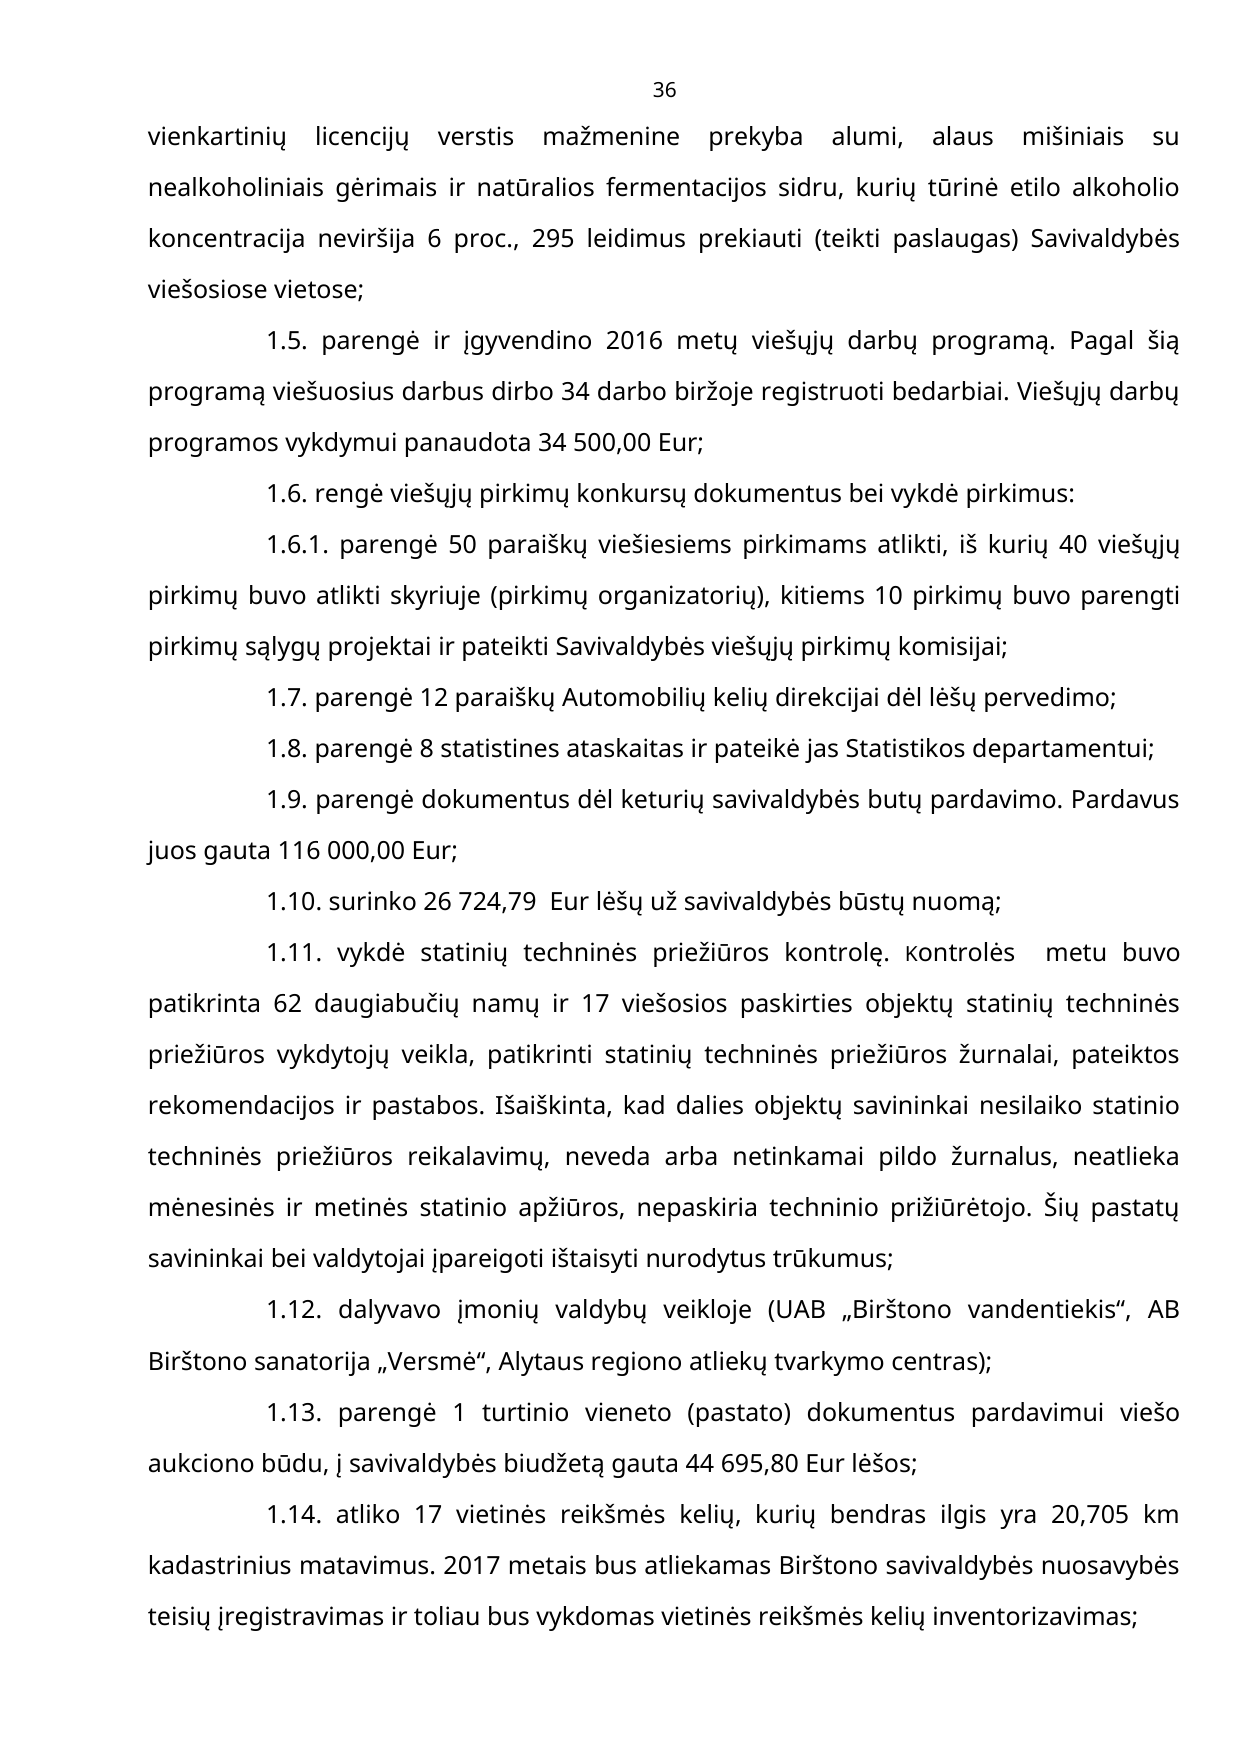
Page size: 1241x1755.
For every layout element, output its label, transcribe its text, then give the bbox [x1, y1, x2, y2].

text 1.12. dalyvavo įmonių valdybų veikloje (UAB „Birštono vandentiekis“, AB Birštono sanatorija „Versmė“, Alytaus regiono atliekų tvarkymo centras); [148, 1292, 1181, 1377]
text 1.5. parengė ir įgyvendino 2016 metų viešųjų darbų programą. Pagal šią programą viešuosius darbus dirbo 34 darbo biržoje registruoti bedarbiai. Viešųjų darbų programos vykdymui panaudota 34 500,00 Eur; [148, 322, 1181, 458]
text 1.8. parengė 8 statistines ataskaitas ir pateikė jas Statistikos departamentui; [148, 731, 1181, 765]
text 1.7. parengė 12 paraiškų Automobilių kelių direkcijai dėl lėšų pervedimo; [148, 680, 1181, 714]
text 1.6. rengė viešųjų pirkimų konkursų dokumentus bei vykdė pirkimus: [148, 476, 1181, 509]
text 1.6.1. parengė 50 paraiškų viešiesiems pirkimams atlikti, iš kurių 40 viešųjų pirkimų buvo atlikti skyriuje (pirkimų organizatorių), kitiems 10 pirkimų buvo parengti pirkimų sąlygų projektai ir pateikti Savivaldybės viešųjų pirkimų komisijai; [148, 527, 1181, 663]
text vienkartinių licencijų verstis mažmenine prekyba alumi, alaus mišiniais su nealkoholiniais gėrimais ir natūralios fermentacijos sidru, kurių tūrinė etilo alkoholio koncentracija neviršija 6 proc., 295 leidimus prekiauti (teikti paslaugas) Savivaldybės viešosiose vietose; [148, 118, 1181, 305]
text 1.13. parengė 1 turtinio vieneto (pastato) dokumentus pardavimui viešo aukciono būdu, į savivaldybės biudžetą gauta 44 695,80 Eur lėšos; [148, 1394, 1181, 1479]
text 1.11. vykdė statinių techninės priežiūros kontrolę. Kontrolės metu buvo patikrinta 62 daugiabučių namų ir 17 viešosios paskirties objektų statinių techninės priežiūros vykdytojų veikla, patikrinti statinių techninės priežiūros žurnalai, pateiktos rekomendacijos ir pastabos. Išaiškinta, kad dalies objektų savininkai nesilaiko statinio techninės priežiūros reikalavimų, neveda arba netinkamai pildo žurnalus, neatlieka mėnesinės ir metinės statinio apžiūros, nepaskiria techninio prižiūrėtojo. Šių pastatų savininkai bei valdytojai įpareigoti ištaisyti nurodytus trūkumus; [148, 935, 1181, 1275]
text 1.9. parengė dokumentus dėl keturių savivaldybės butų pardavimo. Pardavus juos gauta 116 000,00 Eur; [148, 782, 1181, 867]
text 1.14. atliko 17 vietinės reikšmės kelių, kurių bendras ilgis yra 20,705 km kadastrinius matavimus. 2017 metais bus atliekamas Birštono savivaldybės nuosavybės teisių įregistravimas ir toliau bus vykdomas vietinės reikšmės kelių inventorizavimas; [148, 1496, 1181, 1632]
text 1.10. surinko 26 724,79 Eur lėšų už savivaldybės būstų nuomą; [148, 884, 1181, 918]
